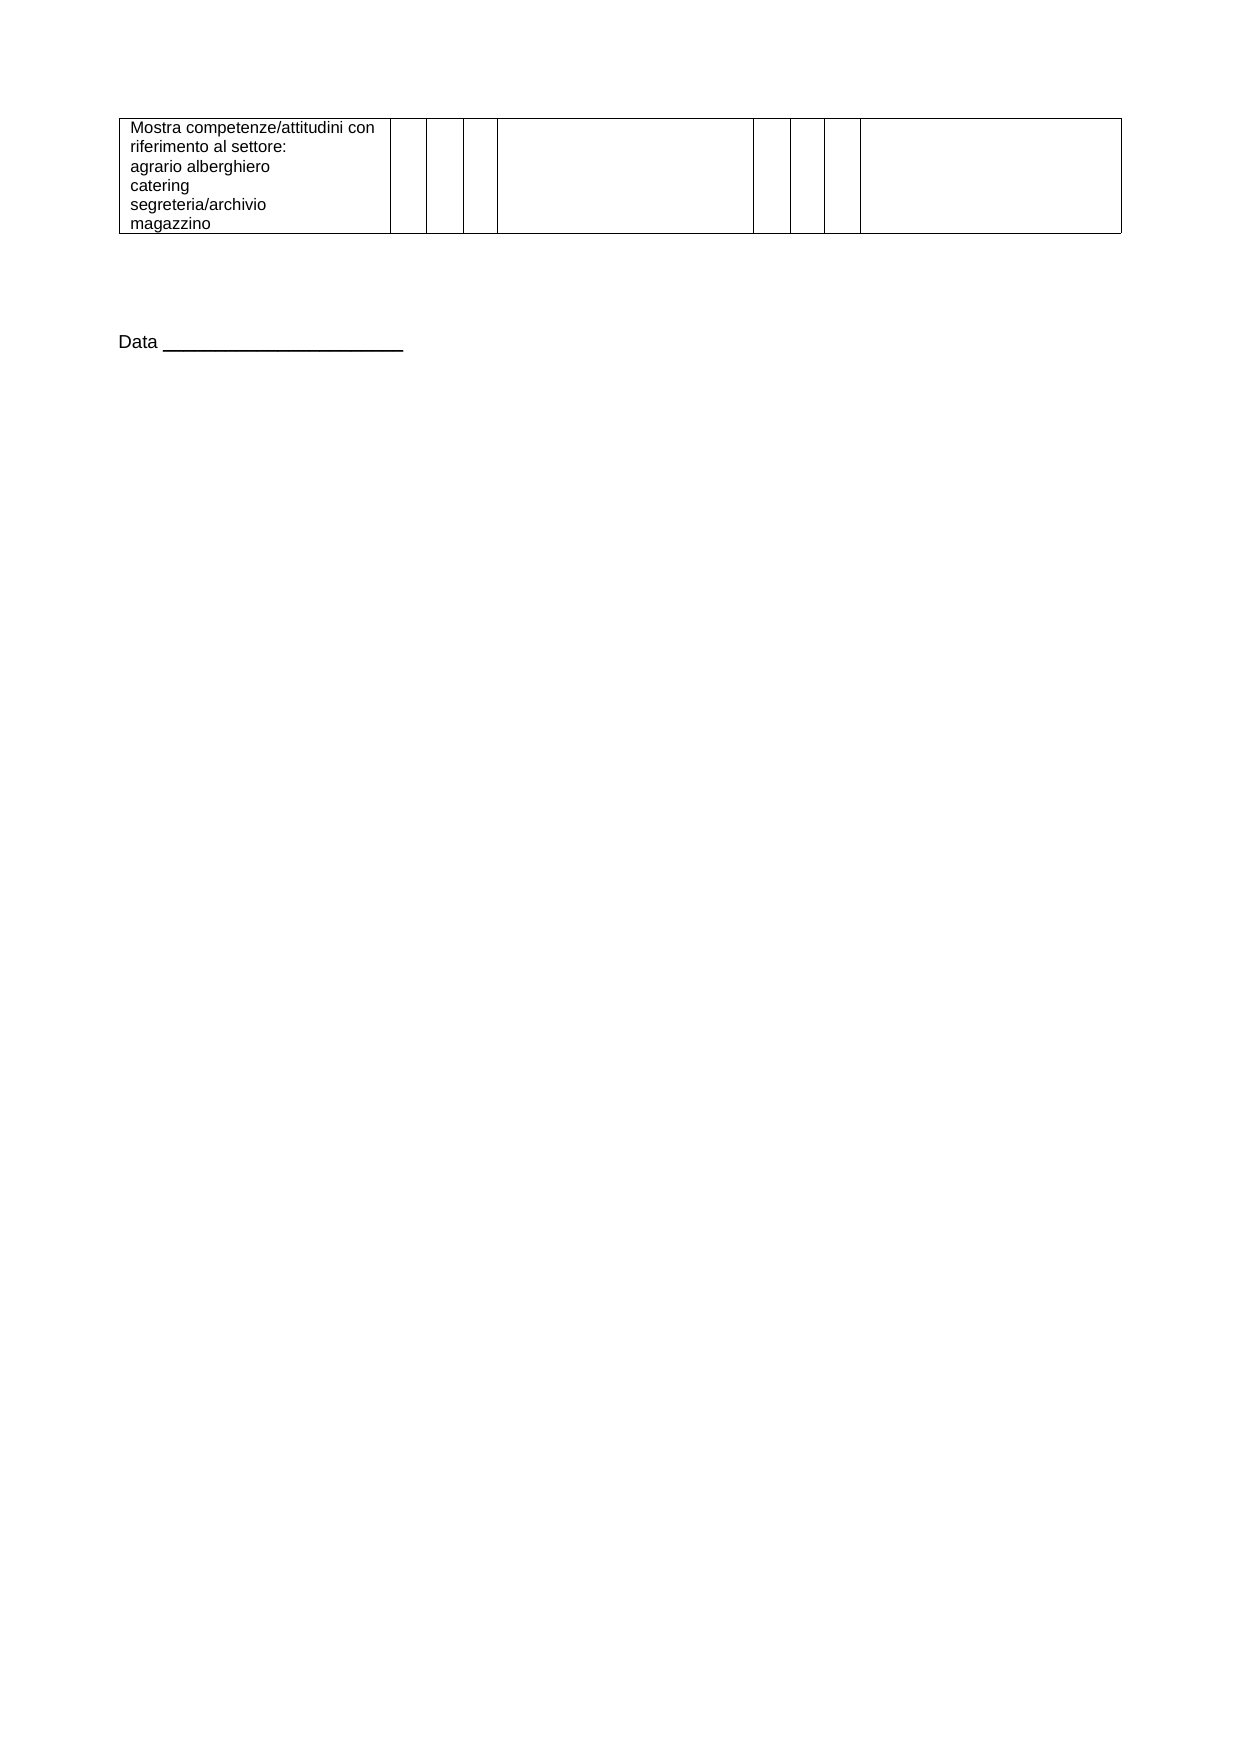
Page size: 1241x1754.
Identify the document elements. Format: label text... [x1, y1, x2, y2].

text Data _______________________ [118, 325, 1122, 354]
table_cell Mostra competenze/attitudini con riferimento al settore: agrario alberghiero catering segreteria/archivio magazzino [120, 119, 390, 233]
table_cell [791, 119, 824, 233]
table_cell [861, 119, 1121, 233]
table_cell [754, 119, 790, 233]
table_cell [498, 119, 753, 233]
table_cell [464, 119, 497, 233]
table_cell [825, 119, 860, 233]
table_cell [391, 119, 426, 233]
table_cell [427, 119, 463, 233]
